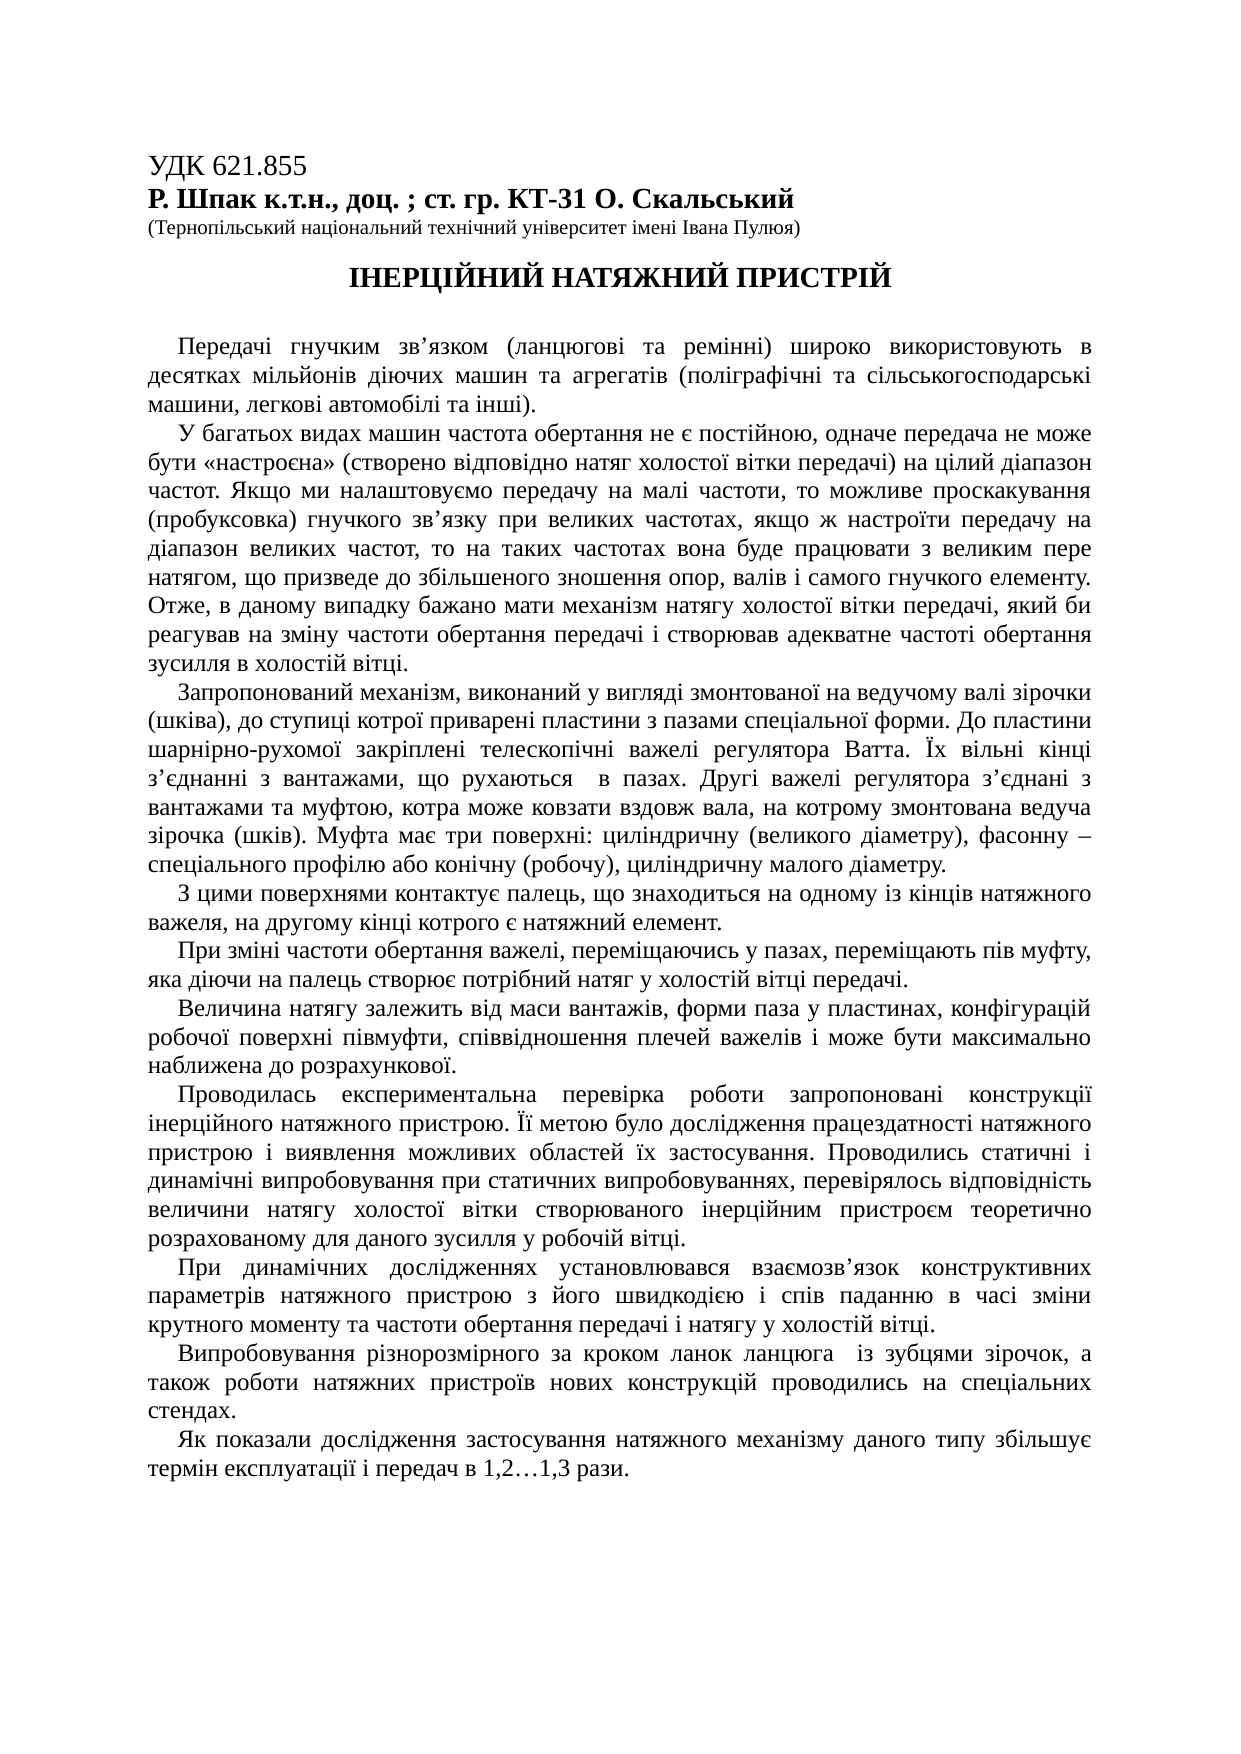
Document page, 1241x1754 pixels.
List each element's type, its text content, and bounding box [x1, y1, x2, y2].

text При динамічних дослідженнях установлювався взаємозв’язок конструктивних параметрів натяжного пристрою з його швидкодією і спів паданню в часі зміни крутного моменту та частоти обертання передачі і натягу у холостій вітці. [148, 1252, 1092, 1338]
text (Тернопільський національний технічний університет імені Івана Пулюя) [148, 215, 1092, 239]
text Величина натягу залежить від маси вантажів, форми паза у пластинах, конфігурацій робочої поверхні півмуфти, співвідношення плечей важелів і може бути максимально наближена до розрахункової. [148, 993, 1092, 1079]
text У багатьох видах машин частота обертання не є постійною, одначе передача не може бути «настроєна» (створено відповідно натяг холостої вітки передачі) на цілий діапазон частот. Якщо ми налаштовуємо передачу на малі частоти, то можливе проскакування (пробуксовка) гнучкого зв’язку при великих частотах, якщо ж настроїти передачу на діапазон великих частот, то на таких частотах вона буде працювати з великим пере натягом, що призведе до збільшеного зношення опор, валів і самого гнучкого елементу. Отже, в даному випадку бажано мати механізм натягу холостої вітки передачі, який би реагував на зміну частоти обертання передачі і створював адекватне частоті обертання зусилля в холостій вітці. [148, 418, 1092, 677]
text При зміні частоти обертання важелі, переміщаючись у пазах, переміщають пів муфту, яка діючи на палець створює потрібний натяг у холостій вітці передачі. [148, 935, 1092, 993]
text Як показали дослідження застосування натяжного механізму даного типу збільшує термін експлуатації і передач в 1,2…1,3 рази. [148, 1424, 1092, 1482]
text Проводилась експериментальна перевірка роботи запропоновані конструкції інерційного натяжного пристрою. Її метою було дослідження працездатності натяжного пристрою і виявлення можливих областей їх застосування. Проводились статичні і динамічні випробовування при статичних випробовуваннях, перевірялось відповідність величини натягу холостої вітки створюваного інерційним пристроєм теоретично розрахованому для даного зусилля у робочій вітці. [148, 1079, 1092, 1252]
text Випробовування різнорозмірного за кроком ланок ланцюга із зубцями зірочок, а також роботи натяжних пристроїв нових конструкцій проводились на спеціальних стендах. [148, 1338, 1092, 1424]
text Передачі гнучким зв’язком (ланцюгові та ремінні) широко використовують в десятках мільйонів діючих машин та агрегатів (поліграфічні та сільськогосподарські машини, легкові автомобілі та інші). [148, 327, 1092, 418]
text УДК 621.855 [148, 148, 1092, 181]
text З цими поверхнями контактує палець, що знаходиться на одному із кінців натяжного важеля, на другому кінці котрого є натяжний елемент. [148, 878, 1092, 935]
text Запропонований механізм, виконаний у вигляді змонтованої на ведучому валі зірочки (шківа), до ступиці котрої приварені пластини з пазами спеціальної форми. До пластини шарнірно-рухомої закріплені телескопічні важелі регулятора Ватта. Їх вільні кінці з’єднанні з вантажами, що рухаються в пазах. Другі важелі регулятора з’єднані з вантажами та муфтою, котра може ковзати вздовж вала, на котрому змонтована ведуча зірочка (шків). Муфта має три поверхні: циліндричну (великого діаметру), фасонну – спеціального профілю або конічну (робочу), циліндричну малого діаметру. [148, 677, 1092, 878]
text Р. Шпак к.т.н., доц. ; ст. гр. КТ-31 О. Скальський [148, 181, 1092, 215]
text ІНЕРЦІЙНИЙ НАТЯЖНИЙ ПРИСТРІЙ [148, 260, 1092, 293]
